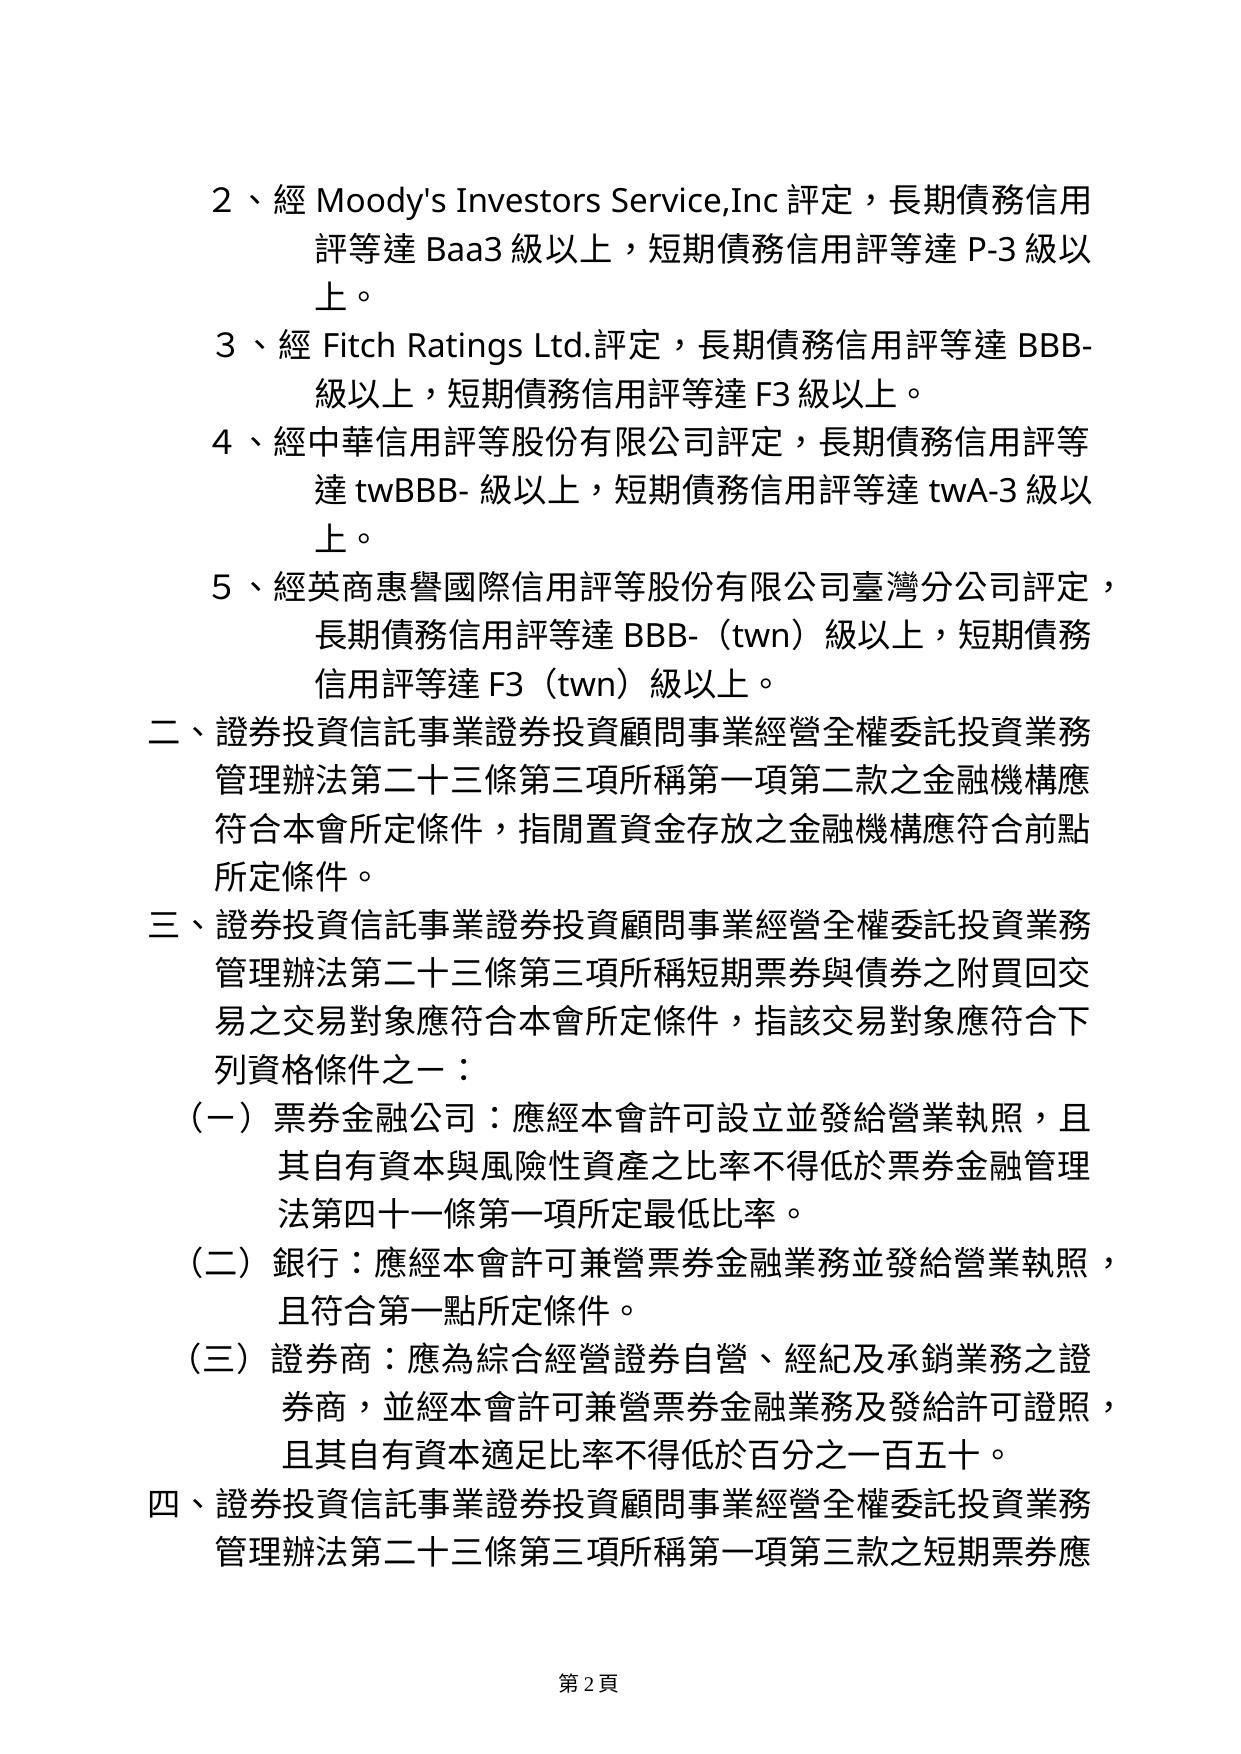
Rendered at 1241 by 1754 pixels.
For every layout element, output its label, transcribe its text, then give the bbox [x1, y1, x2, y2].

text （三）證券商：應為綜合經營證券自營、經紀及承銷業務之證券商，並經本會許可兼營票券金融業務及發給許可證照，且其自有資本適足比率不得低於百分之一百五十。 [148, 1333, 1092, 1477]
text ４、經中華信用評等股份有限公司評定，長期債務信用評等達twBBB- 級以上，短期債務信用評等達twA-3級以上。 [148, 416, 1092, 561]
text ２、經 Moody's Investors Service,Inc評定，長期債務信用評等達Baa3級以上，短期債務信用評等達P-3級以上。 [148, 174, 1092, 319]
text （ㄧ）票券金融公司：應經本會許可設立並發給營業執照，且其自有資本與風險性資產之比率不得低於票券金融管理法第四十一條第一項所定最低比率。 [160, 1092, 1092, 1236]
text 三、證券投資信託事業證券投資顧問事業經營全權委託投資業務管理辦法第二十三條第三項所稱短期票券與債券之附買回交易之交易對象應符合本會所定條件，指該交易對象應符合下列資格條件之ㄧ： [148, 899, 1092, 1092]
text ５、經英商惠譽國際信用評等股份有限公司臺灣分公司評定，長期債務信用評等達BBB-（twn）級以上，短期債務信用評等達F3（twn）級以上。 [148, 561, 1092, 706]
text 四、證券投資信託事業證券投資顧問事業經營全權委託投資業務管理辦法第二十三條第三項所稱第一項第三款之短期票券應 [148, 1477, 1092, 1574]
text ３、經 Fitch Ratings Ltd.評定，長期債務信用評等達BBB- 級以上，短期債務信用評等達F3級以上。 [148, 319, 1092, 416]
text 二、證券投資信託事業證券投資顧問事業經營全權委託投資業務管理辦法第二十三條第三項所稱第一項第二款之金融機構應符合本會所定條件，指閒置資金存放之金融機構應符合前點所定條件。 [148, 706, 1092, 899]
text （二）銀行：應經本會許可兼營票券金融業務並發給營業執照，且符合第一點所定條件。 [160, 1236, 1092, 1333]
